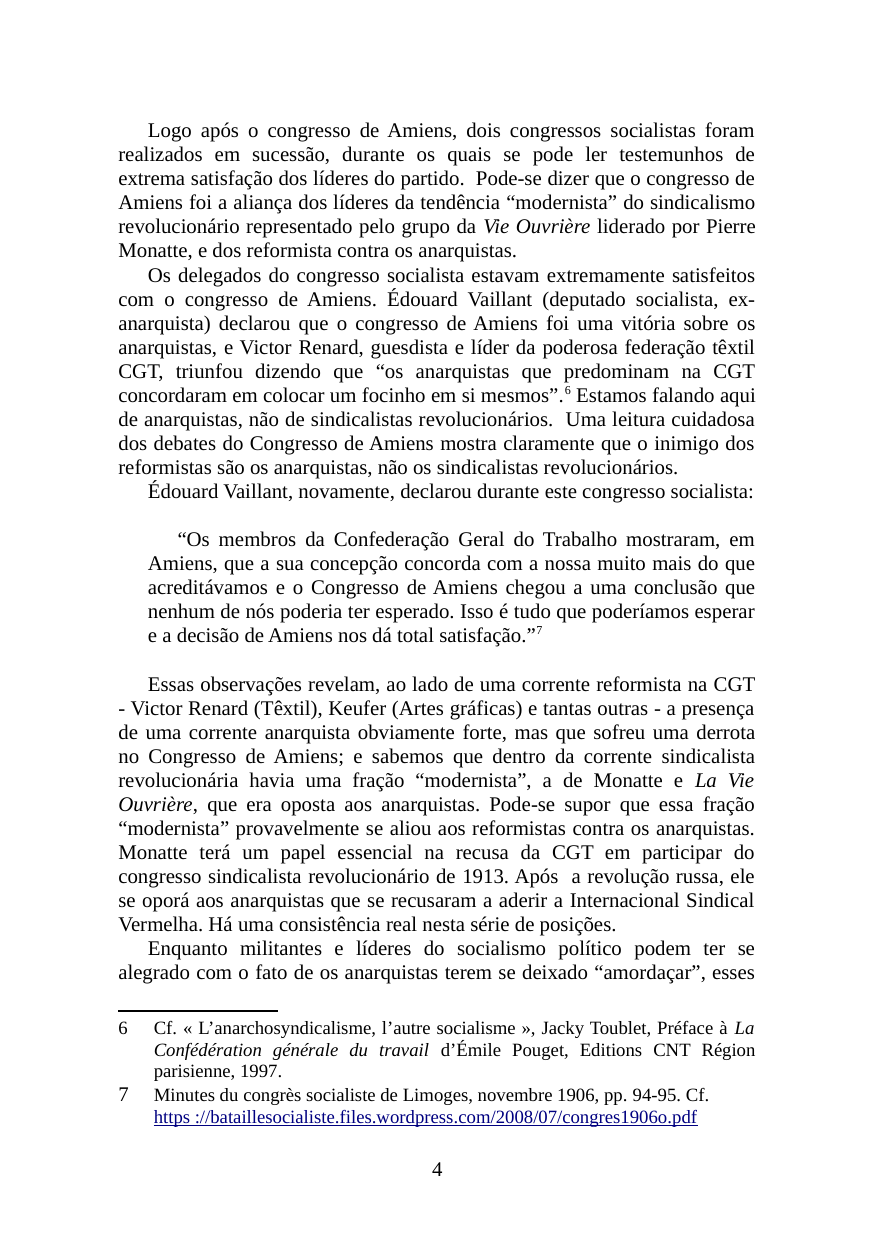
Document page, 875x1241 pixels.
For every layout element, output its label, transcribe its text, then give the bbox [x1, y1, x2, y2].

text Édouard Vaillant, novamente, declarou durante este congresso socialista: [118, 479, 756, 503]
text Cf. « L’anarchosyndicalisme, l’autre socialisme », Jacky Toublet, Préface à La Confédération générale du travail d’Émile Pouget, Editions CNT Région parisienne, 1997. [118, 1017, 756, 1082]
text Minutes du congrès socialiste de Limoges, novembre 1906, pp. 94-95. Cf. https ://bataillesocialiste.files.wordpress.com/2008/07/congres1906o.pdf [118, 1082, 756, 1128]
text Enquanto militantes e líderes do socialismo político podem ter se alegrado com o fato de os anarquistas terem se deixado “amordaçar”, esses [118, 936, 756, 984]
text Logo após o congresso de Amiens, dois congressos socialistas foram realizados em sucessão, durante os quais se pode ler testemunhos de extrema satisfação dos líderes do partido. Pode-se dizer que o congresso de Amiens foi a aliança dos líderes da tendência “modernista” do sindicalismo revolucionário representado pelo grupo da Vie Ouvrière liderado por Pierre Monatte, e dos reformista contra os anarquistas. [118, 118, 756, 262]
text “Os membros da Confederação Geral do Trabalho mostraram, em Amiens, que a sua concepção concorda com a nossa muito mais do que acreditávamos e o Congresso de Amiens chegou a uma conclusão que nenhum de nós poderia ter esperado. Isso é tudo que poderíamos esperar e a decisão de Amiens nos dá total satisfação.” [148, 527, 756, 647]
text Essas observações revelam, ao lado de uma corrente reformista na CGT - Victor Renard (Têxtil), Keufer (Artes gráficas) e tantas outras - a presença de uma corrente anarquista obviamente forte, mas que sofreu uma derrota no Congresso de Amiens; e sabemos que dentro da corrente sindicalista revolucionária havia uma fração “modernista”, a de Monatte e La Vie Ouvrière, que era oposta aos anarquistas. Pode-se supor que essa fração “modernista” provavelmente se aliou aos reformistas contra os anarquistas. Monatte terá um papel essencial na recusa da CGT em participar do congresso sindicalista revolucionário de 1913. Após a revolução russa, ele se oporá aos anarquistas que se recusaram a aderir a Internacional Sindical Vermelha. Há uma consistência real nesta série de posições. [118, 672, 756, 936]
text Os delegados do congresso socialista estavam extremamente satisfeitos com o congresso de Amiens. Édouard Vaillant (deputado socialista, ex-anarquista) declarou que o congresso de Amiens foi uma vitória sobre os anarquistas, e Victor Renard, guesdista e líder da poderosa federação têxtil CGT, triunfou dizendo que “os anarquistas que predominam na CGT concordaram em colocar um focinho em si mesmos”. Estamos falando aqui de anarquistas, não de sindicalistas revolucionários. Uma leitura cuidadosa dos debates do Congresso de Amiens mostra claramente que o inimigo dos reformistas são os anarquistas, não os sindicalistas revolucionários. [118, 262, 756, 479]
